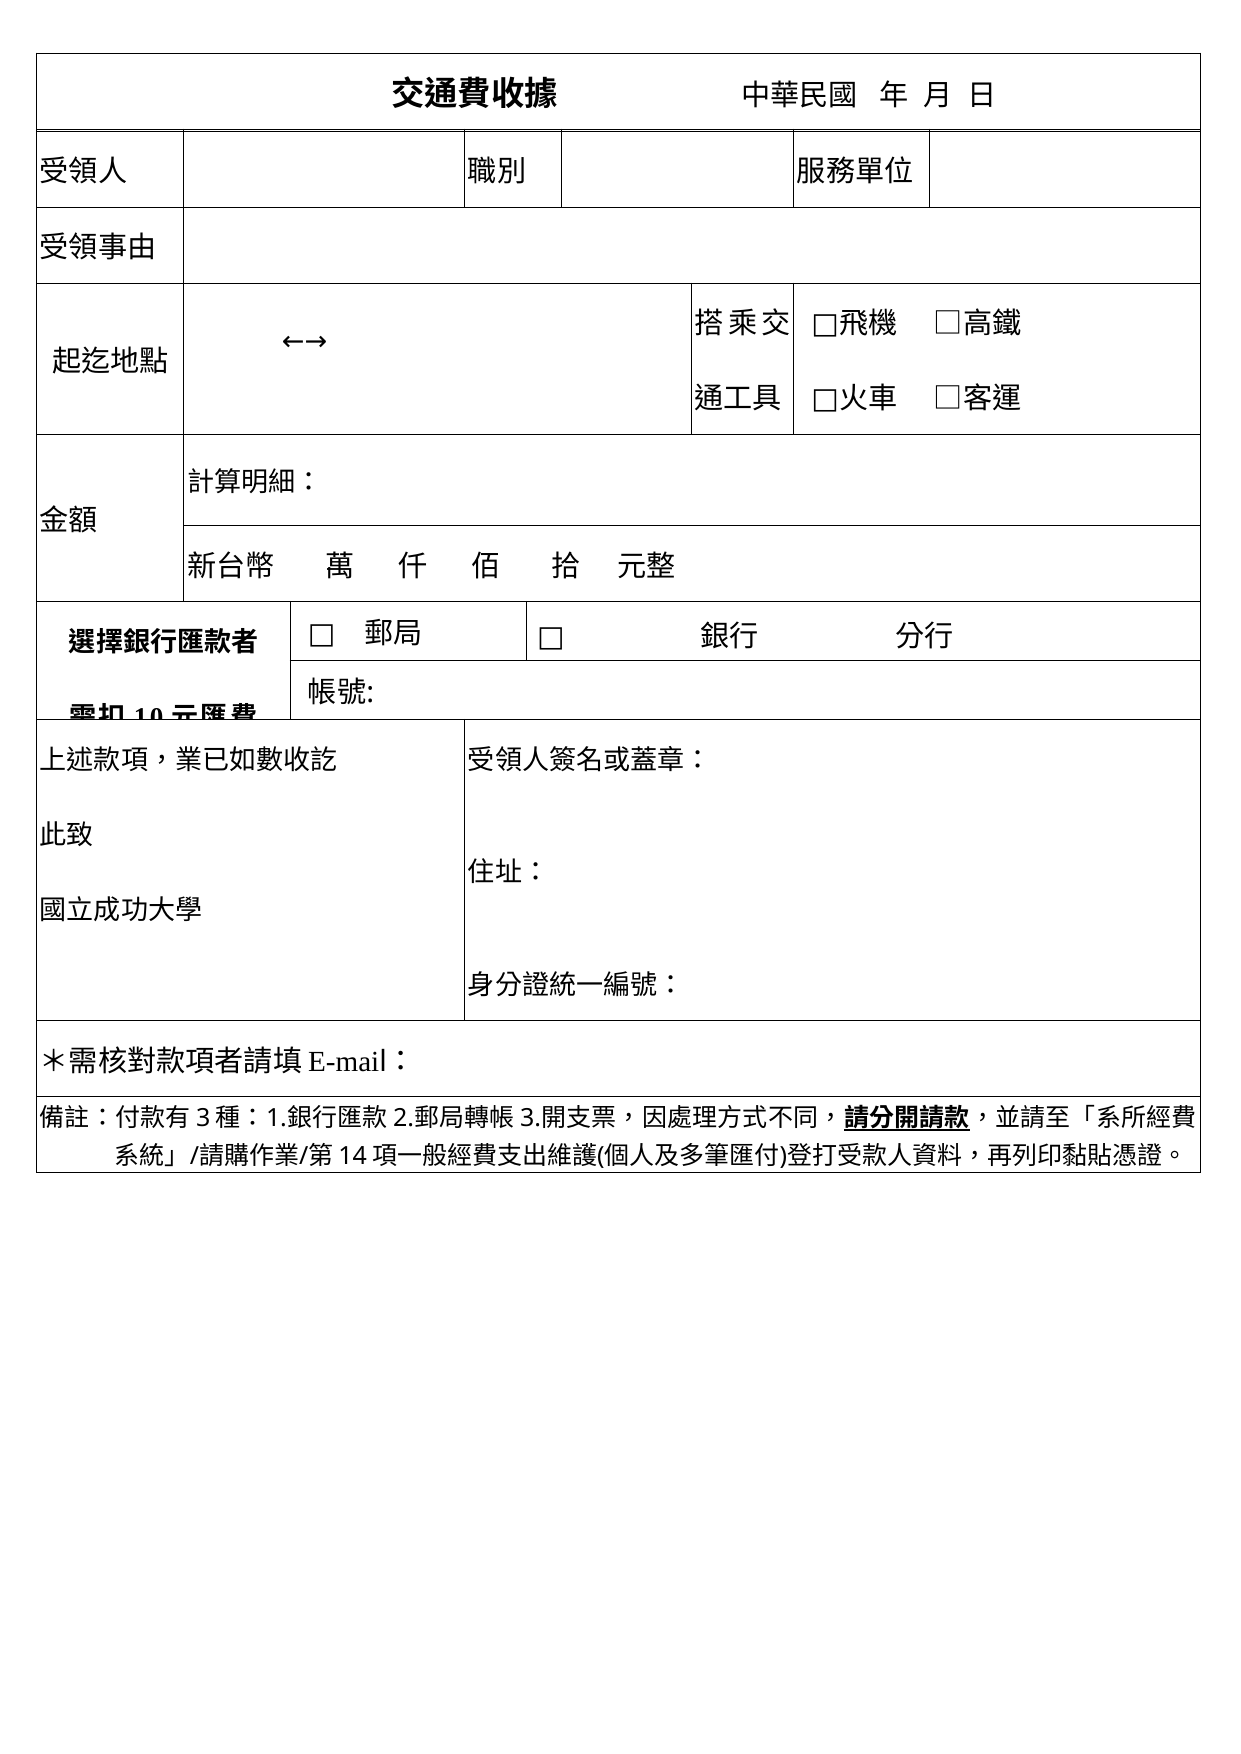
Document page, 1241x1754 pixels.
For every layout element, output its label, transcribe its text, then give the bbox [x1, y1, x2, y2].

table_cell 選擇銀行匯款者 需扣10元匯費 (請附存摺影本) [37, 602, 290, 719]
table_cell 金額 [37, 435, 183, 601]
table_cell [930, 132, 1200, 207]
table_cell 帳號: [291, 661, 1200, 719]
table_cell [184, 132, 464, 207]
table_cell 備註：付款有3種：1.銀行匯款2.郵局轉帳3.開支票，因處理方式不同，請分開請款，並請至「系所經費系統」/請購作業/第14項一般經費支出維護(個人及多筆匯付)登打受款人資料，再列印黏貼憑證。 [37, 1097, 1200, 1172]
table_cell 受領人簽名或蓋章： 住址： 身分證統一編號： [465, 720, 1200, 1020]
table_cell [184, 208, 1200, 283]
table_cell 新台幣 萬 仟 佰 拾 元整 [184, 526, 1200, 601]
table_cell 受領人 [37, 132, 183, 207]
table_header 交通費收據 中華民國 年 月 日 [37, 54, 1200, 128]
table_cell 職別 [465, 132, 561, 207]
table_cell 起迄地點 [37, 284, 183, 434]
table_cell □ 銀行 分行 [527, 602, 1200, 660]
table_cell 上述款項，業已如數收訖 此致 國立成功大學 [37, 720, 464, 1020]
table_cell 計算明細： [184, 435, 1200, 525]
table_cell [562, 132, 793, 207]
table_cell 搭乘交通工具 [692, 284, 793, 434]
table_cell ←→ [184, 284, 691, 434]
table_cell □ 郵局 [291, 602, 526, 660]
table_cell □飛機 □高鐵 □火車 □客運 [794, 284, 1200, 434]
table_cell 服務單位 [794, 132, 929, 207]
table_cell ＊需核對款項者請填E-mail： [37, 1021, 1200, 1096]
table_cell 受領事由 [37, 208, 183, 283]
